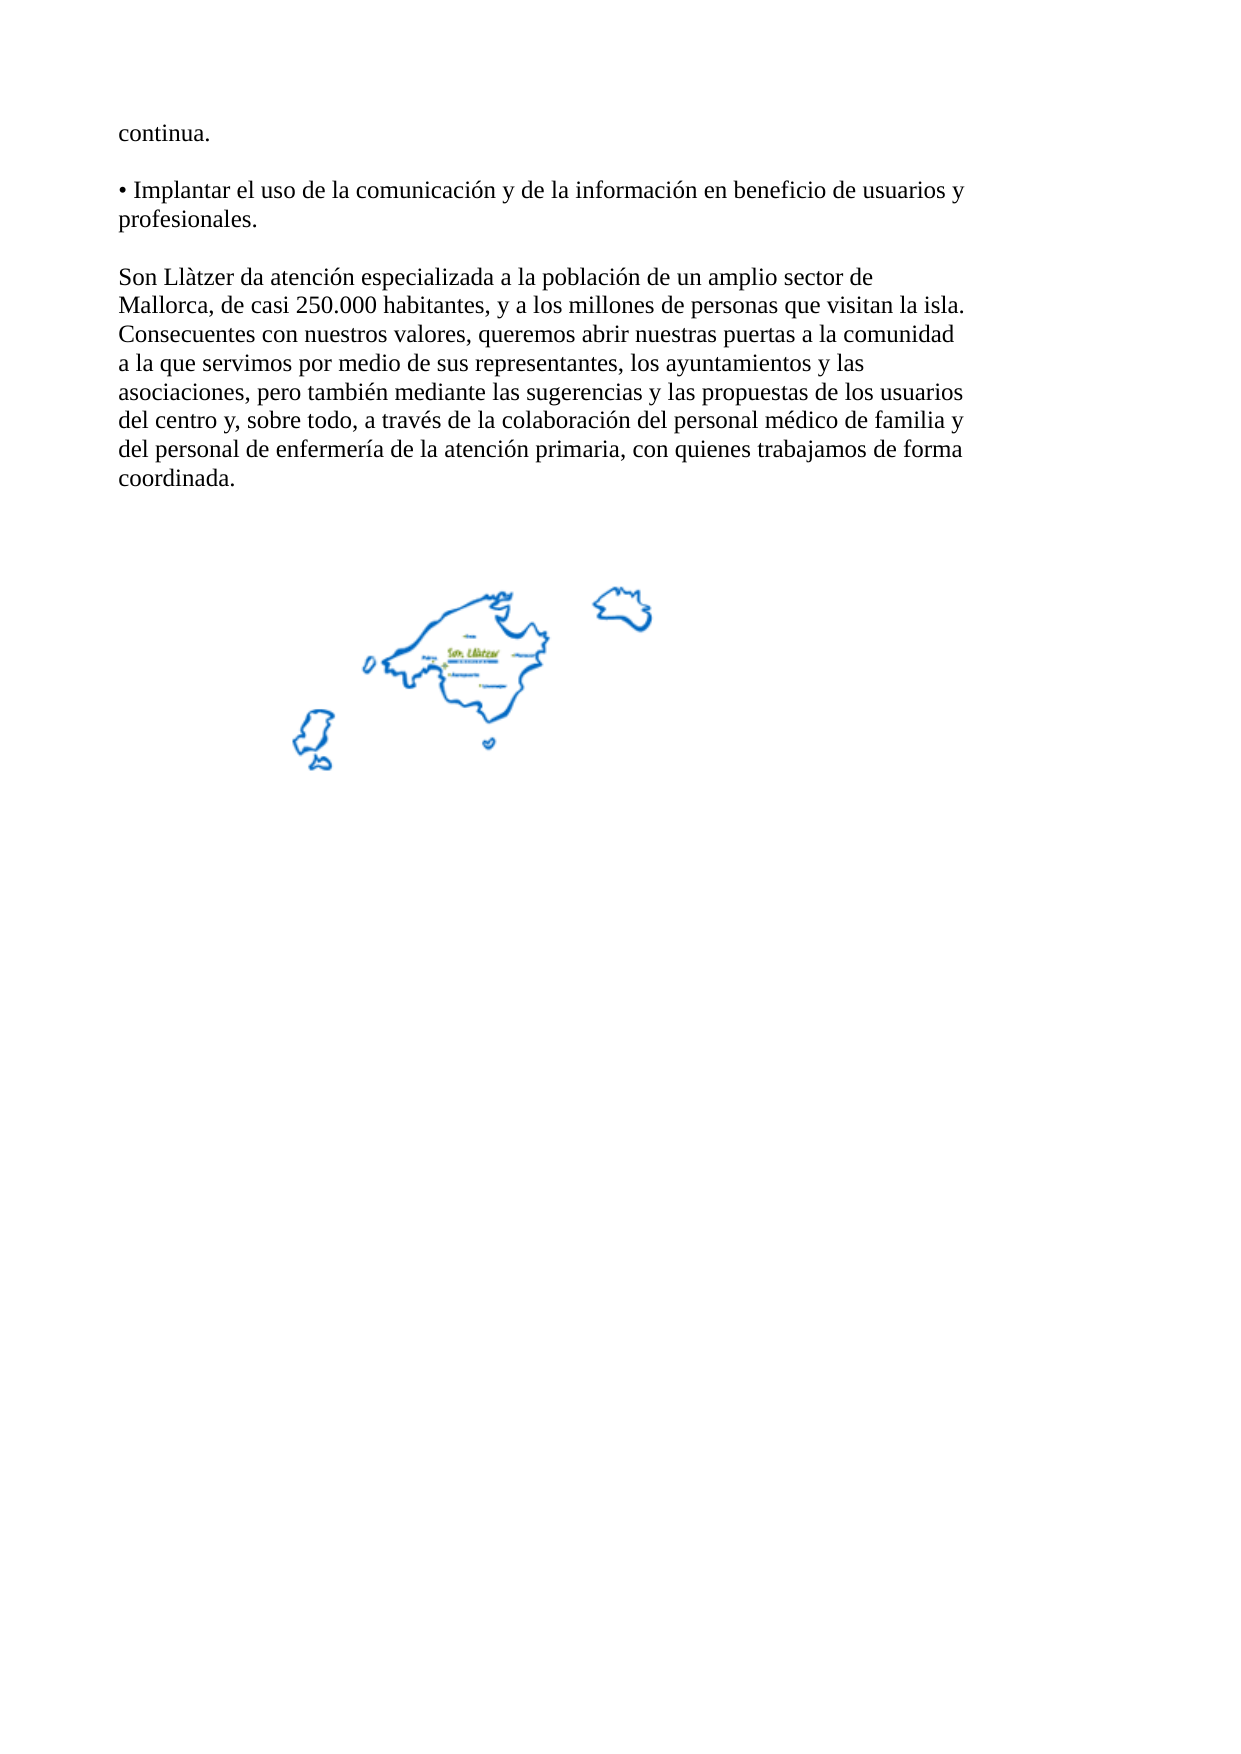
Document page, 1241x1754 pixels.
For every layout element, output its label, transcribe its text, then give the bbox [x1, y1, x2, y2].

table_header continua. • Implantar el uso de la comunicación y de la información en beneficio de usuarios y profesionales. Son Llàtzer da atención especializada a la población de un amplio sector de Mallorca, de casi 250.000 habitantes, y a los millones de personas que visitan la isla. Consecuentes con nuestros valores, queremos abrir nuestras puertas a la comunidad a la que servimos por medio de sus representantes, los ayuntamientos y las asociaciones, pero también mediante las sugerencias y las propuestas de los usuarios del centro y, sobre todo, a través de la colaboración del personal médico de familia y del personal de enfermería de la atención primaria, con quienes trabajamos de forma coordinada. [118, 118, 970, 521]
table_header [118, 521, 970, 526]
picture [285, 573, 655, 788]
table_cell [118, 526, 972, 555]
